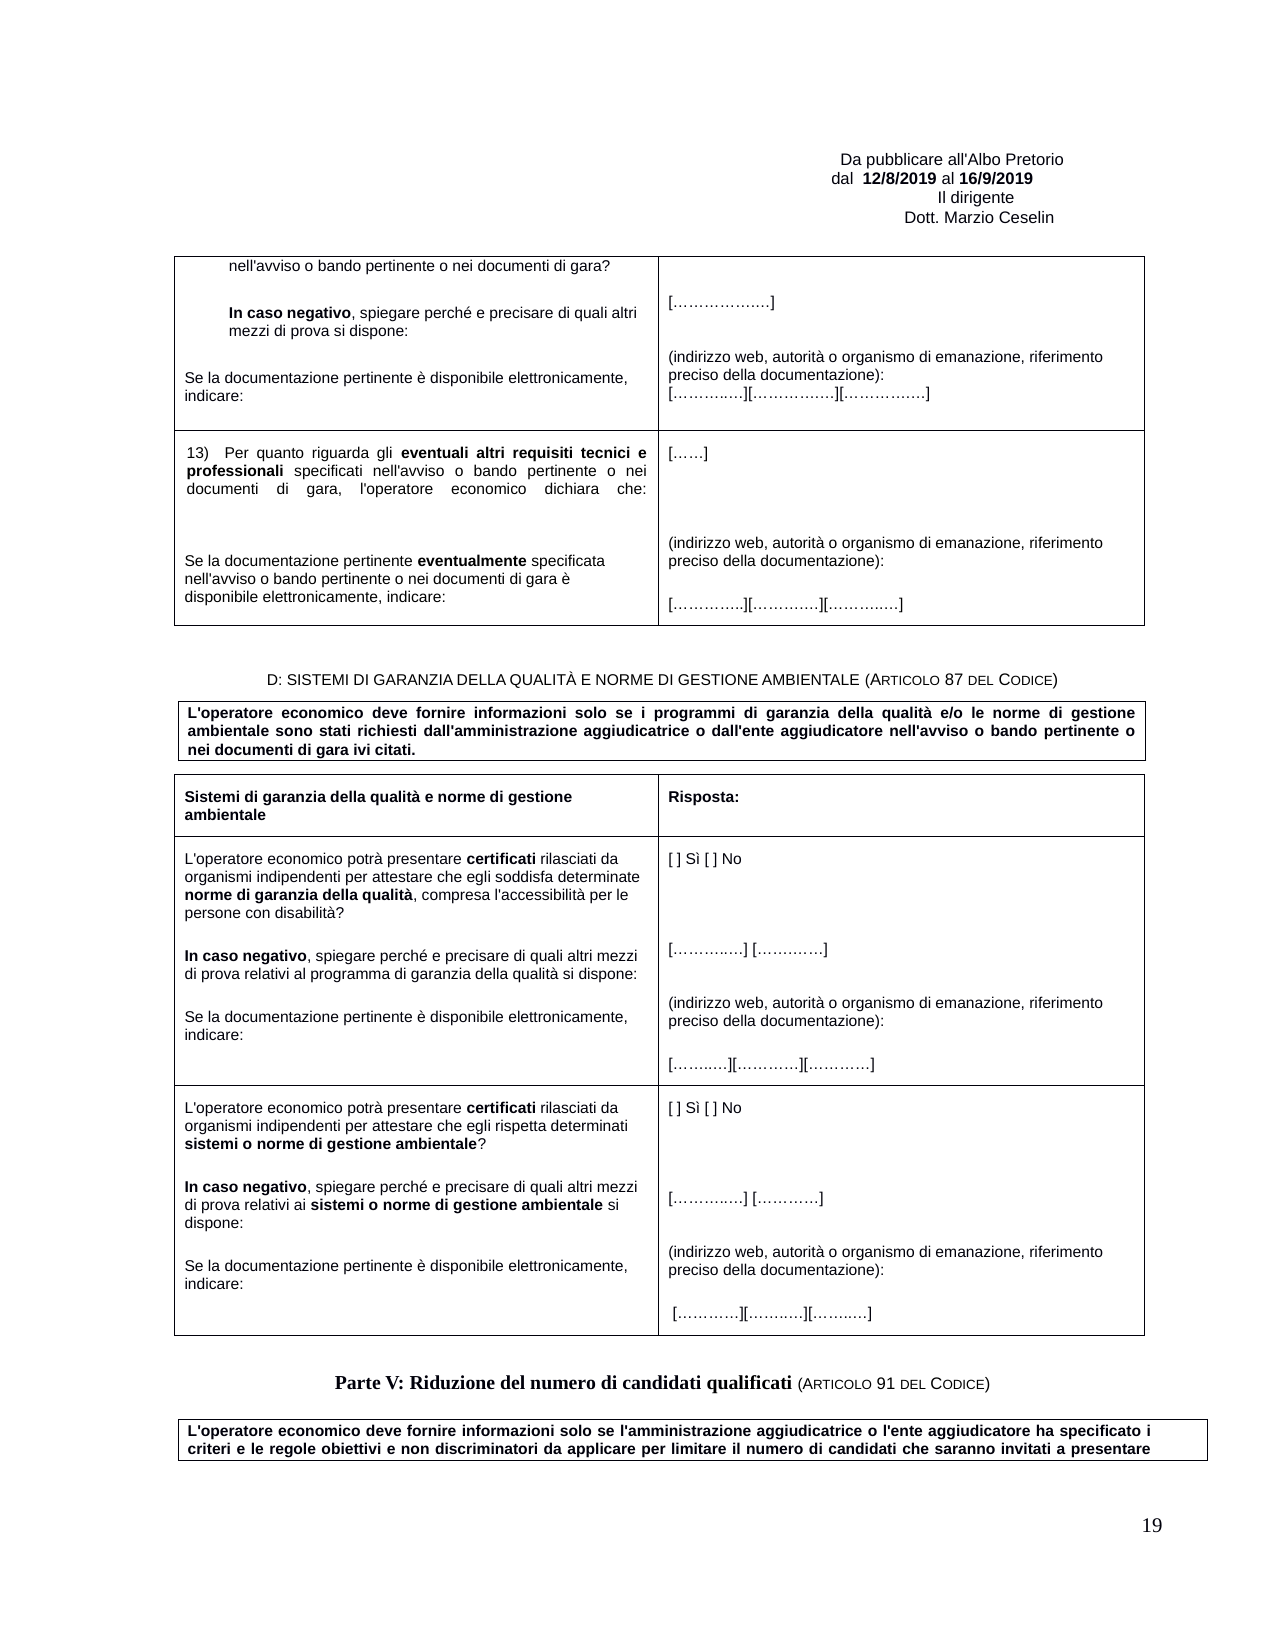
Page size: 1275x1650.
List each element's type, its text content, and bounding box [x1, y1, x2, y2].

table_cell [……] (indirizzo web, autorità o organismo di emanazione, riferimento preciso della documentazione): […………..][……….…][………..…] [659, 431, 1144, 625]
table_cell […………….…] (indirizzo web, autorità o organismo di emanazione, riferimento preciso della documentazione): [………..…][………….…][………….…] [659, 257, 1144, 430]
table_header Risposta: [659, 775, 1144, 836]
table_cell 13) Per quanto riguarda gli eventuali altri requisiti tecnici e professionali specificati nell'avviso o bando pertinente o nei documenti di gara, l'operatore economico dichiara che: Se la documentazione pertinente eventualmente specificata nell'avviso o bando pertinente o nei documenti di gara è disponibile elettronicamente, indicare: [175, 431, 658, 625]
title D: SISTEMI di garanzia della qualità e norme di gestione ambientale (Articolo 87 del Codice) [187, 669, 1137, 688]
table_header Sistemi di garanzia della qualità e norme di gestione ambientale [175, 775, 658, 836]
text Parte V: Riduzione del numero di candidati qualificati (Articolo 91 del Codice) [187, 1371, 1137, 1394]
text L'operatore economico deve fornire informazioni solo se l'amministrazione aggiudicatrice o l'ente aggiudicatore ha specificato i criteri e le regole obiettivi e non discriminatori da applicare per limitare il numero di candidati che saranno invitati a presentare [179, 1420, 1207, 1460]
table_cell nell'avviso o bando pertinente o nei documenti di gara? In caso negativo, spiegare perché e precisare di quali altri mezzi di prova si dispone: Se la documentazione pertinente è disponibile elettronicamente, indicare: [175, 257, 658, 430]
table_cell L'operatore economico potrà presentare certificati rilasciati da organismi indipendenti per attestare che egli rispetta determinati sistemi o norme di gestione ambientale? In caso negativo, spiegare perché e precisare di quali altri mezzi di prova relativi ai sistemi o norme di gestione ambientale si dispone: Se la documentazione pertinente è disponibile elettronicamente, indicare: [175, 1086, 658, 1334]
table_cell L'operatore economico potrà presentare certificati rilasciati da organismi indipendenti per attestare che egli soddisfa determinate norme di garanzia della qualità, compresa l'accessibilità per le persone con disabilità? In caso negativo, spiegare perché e precisare di quali altri mezzi di prova relativi al programma di garanzia della qualità si dispone: Se la documentazione pertinente è disponibile elettronicamente, indicare: [175, 837, 658, 1085]
table_cell [ ] Sì [ ] No [………..…] […………] (indirizzo web, autorità o organismo di emanazione, riferimento preciso della documentazione): […………][……..…][……..…] [659, 1086, 1144, 1334]
table_cell [ ] Sì [ ] No [………..…] […….……] (indirizzo web, autorità o organismo di emanazione, riferimento preciso della documentazione): [……..…][…………][…………] [659, 837, 1144, 1085]
text L'operatore economico deve fornire informazioni solo se i programmi di garanzia della qualità e/o le norme di gestione ambientale sono stati richiesti dall'amministrazione aggiudicatrice o dall'ente aggiudicatore nell'avviso o bando pertinente o nei documenti di gara ivi citati. [179, 702, 1145, 760]
